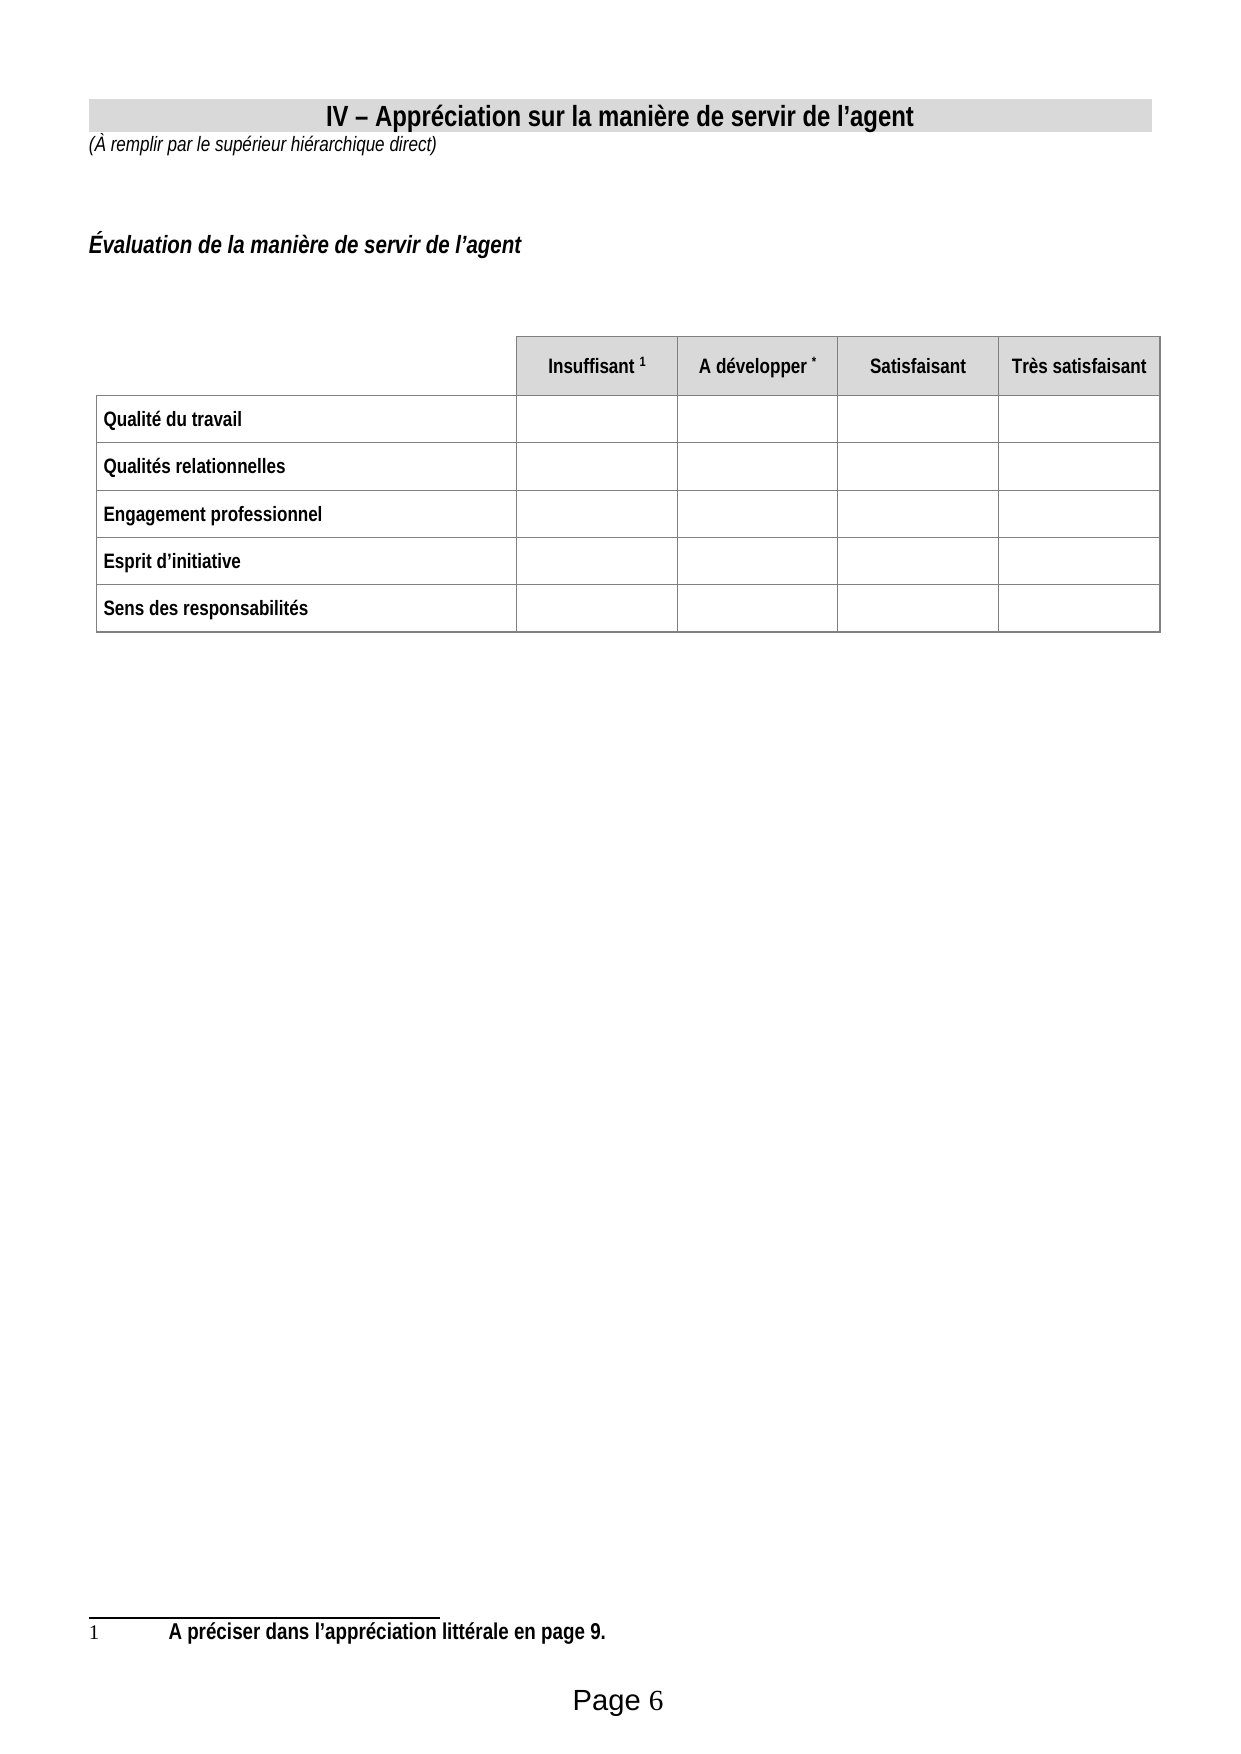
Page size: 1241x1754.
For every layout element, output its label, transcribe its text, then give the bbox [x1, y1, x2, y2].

table_cell [517, 443, 677, 489]
table_cell [999, 443, 1159, 489]
table_header [96, 336, 516, 395]
table_cell Esprit d’initiative [97, 538, 516, 584]
table_header Très satisfaisant [999, 337, 1159, 395]
table_cell [838, 443, 998, 489]
table_header Satisfaisant [838, 337, 998, 395]
table_cell [517, 538, 677, 584]
table_cell [838, 538, 998, 584]
table_cell [678, 443, 837, 489]
table_cell [517, 491, 677, 537]
table_cell [838, 585, 998, 631]
table_header Insuffisant [517, 337, 677, 395]
table_cell [678, 538, 837, 584]
text Évaluation de la manière de servir de l’agent [89, 231, 1152, 259]
table_cell [999, 538, 1159, 584]
table_cell [678, 396, 837, 442]
table_cell [517, 396, 677, 442]
text (À remplir par le supérieur hiérarchique direct) [89, 132, 1152, 156]
table_header A développer * [678, 337, 837, 395]
table_cell [838, 396, 998, 442]
table_cell [838, 491, 998, 537]
table_header IV – Appréciation sur la manière de servir de l’agent [89, 99, 1152, 132]
table_cell [678, 585, 837, 631]
table_cell Qualité du travail [97, 396, 516, 442]
table_cell [999, 585, 1159, 631]
table_cell Qualités relationnelles [97, 443, 516, 489]
table_cell [999, 396, 1159, 442]
table_cell [678, 491, 837, 537]
table_cell Sens des responsabilités [97, 585, 516, 631]
table_cell [517, 585, 677, 631]
table_cell Engagement professionnel [97, 491, 516, 537]
table_cell [999, 491, 1159, 537]
